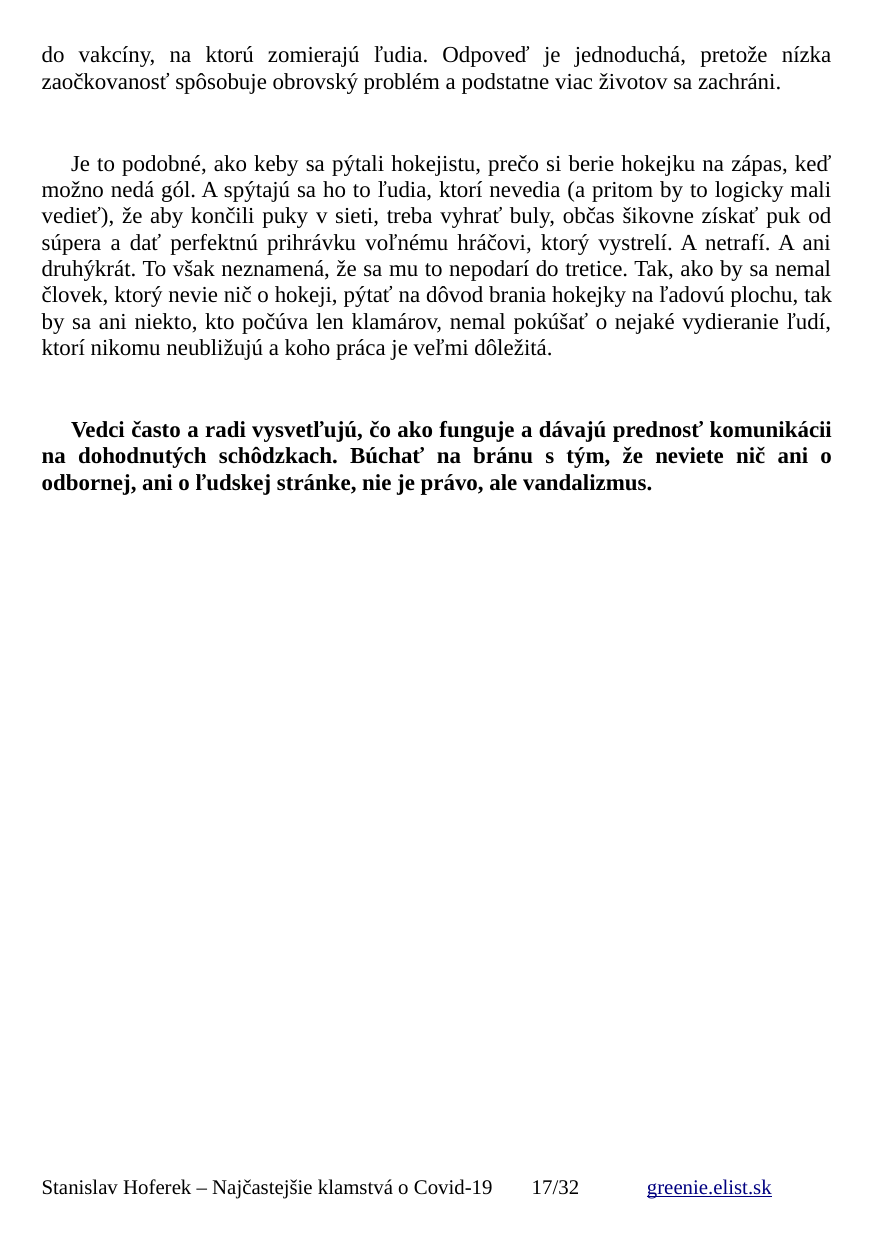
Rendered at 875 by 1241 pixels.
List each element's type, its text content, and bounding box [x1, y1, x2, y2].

text do vakcíny, na ktorú zomierajú ľudia. Odpoveď je jednoduchá, pretože nízka zaočkovanosť spôsobuje obrovský problém a podstatne viac životov sa zachráni. [41, 41, 833, 94]
text Vedci často a radi vysvetľujú, čo ako funguje a dávajú prednosť komunikácii na dohodnutých schôdzkach. Búchať na bránu s tým, že neviete nič ani o odbornej, ani o ľudskej stránke, nie je právo, ale vandalizmus. [41, 416, 833, 495]
text Je to podobné, ako keby sa pýtali hokejistu, prečo si berie hokejku na zápas, keď možno nedá gól. A spýtajú sa ho to ľudia, ktorí nevedia (a pritom by to logicky mali vedieť), že aby končili puky v sieti, treba vyhrať buly, občas šikovne získať puk od súpera a dať perfektnú prihrávku voľnému hráčovi, ktorý vystrelí. A netrafí. A ani druhýkrát. To však neznamená, že sa mu to nepodarí do tretice. Tak, ako by sa nemal človek, ktorý nevie nič o hokeji, pýtať na dôvod brania hokejky na ľadovú plochu, tak by sa ani niekto, kto počúva len klamárov, nemal pokúšať o nejaké vydieranie ľudí, ktorí nikomu neubližujú a koho práca je veľmi dôležitá. [41, 149, 833, 360]
